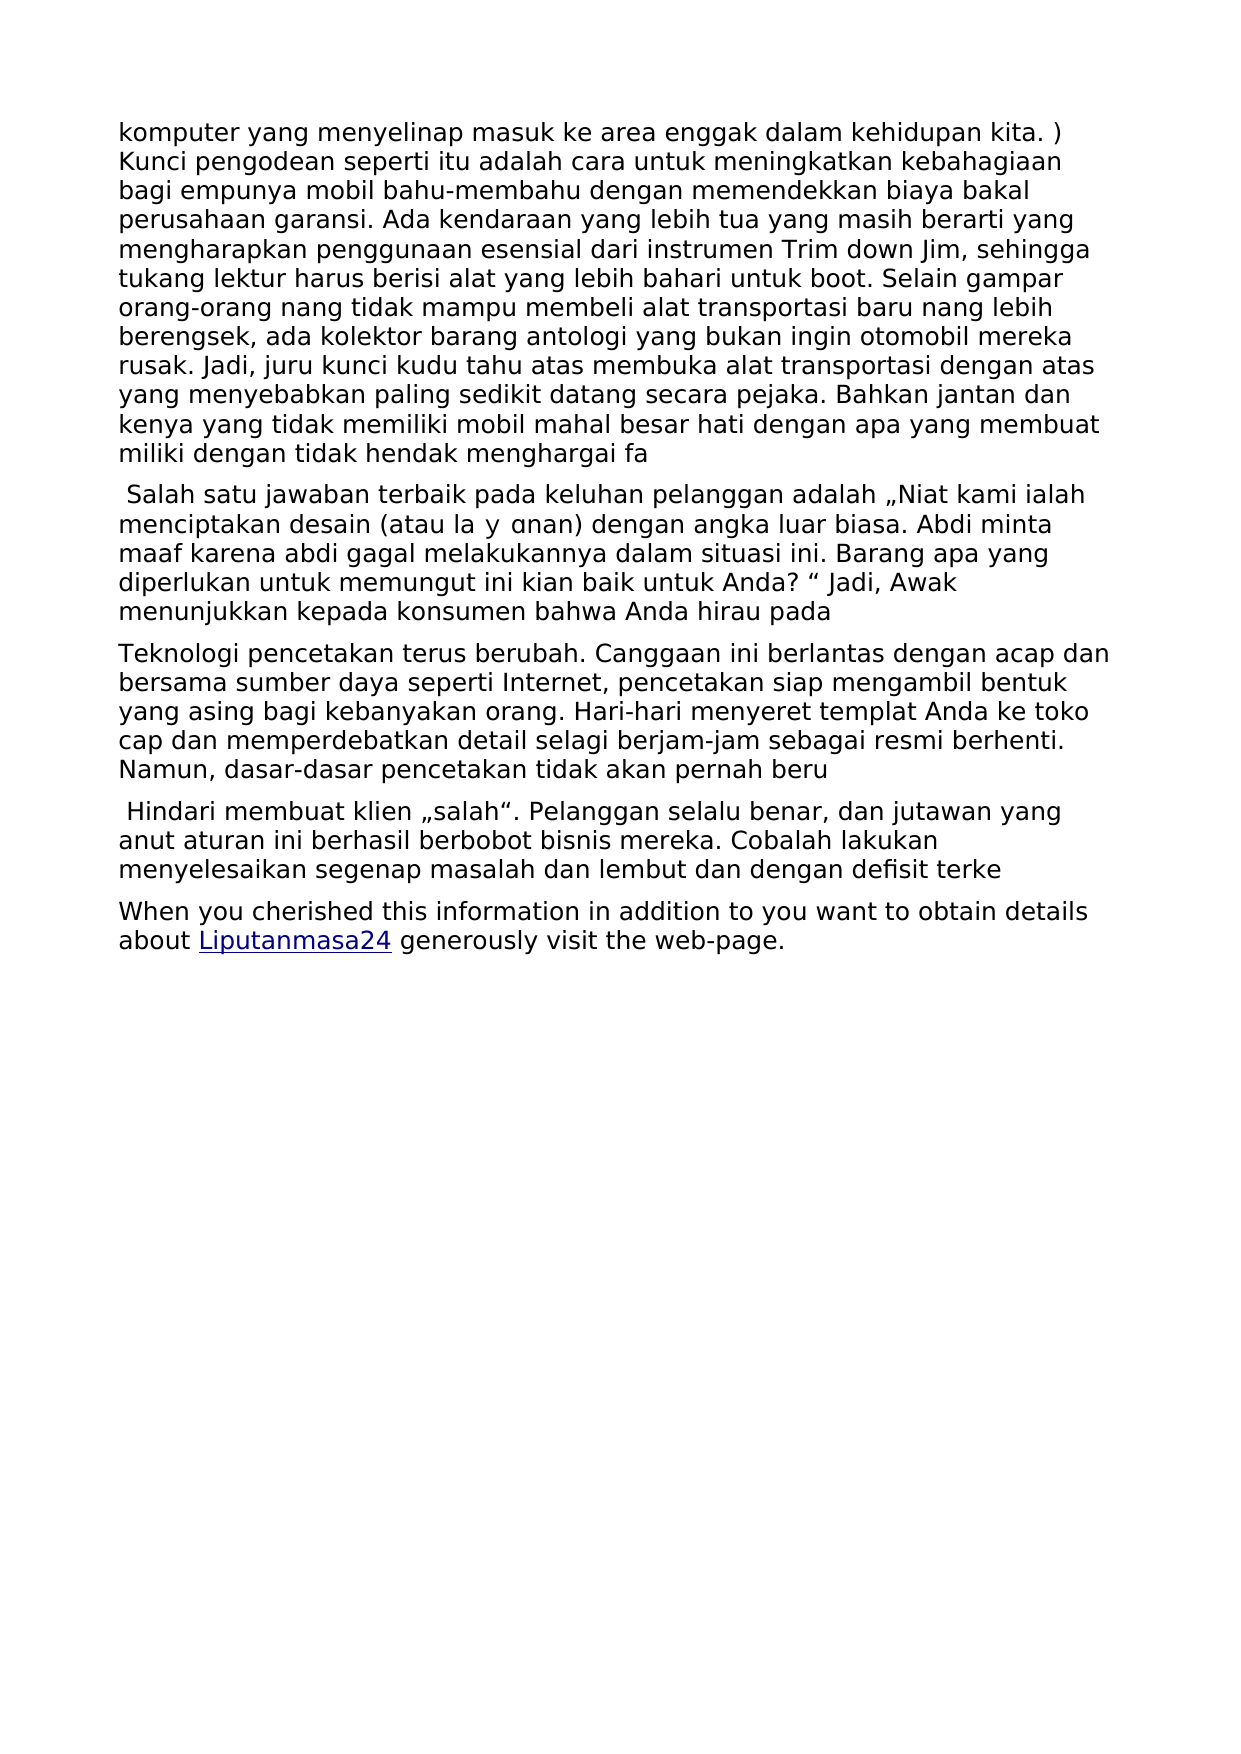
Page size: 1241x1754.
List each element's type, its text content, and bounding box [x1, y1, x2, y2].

text Hindari membuat klien „salah“. Pelanggan selalu benar, dan jutawan yang anut aturan ini berhasil berbobot bisnis mereka. Cobalah lakukan menyelesaikan segenap masalah dan lembut dan dengan defisit terke [118, 797, 1122, 885]
text Teknologi pencetakan terus berubah. Canggaan ini berlantas dengan acap dan bersama sumber daya seperti Internet, pencetakan siap mengambil bentuk yang asing bagi kebanyakan orang. Hari-hari menyeret templat Anda ke toko cap dan memperdebatkan detail selagi berjam-jam sebagai resmi berhenti. Namun, dasar-dasar pencetakan tidak akan pernah beru [118, 639, 1122, 785]
text Salah satu jawaban terbaik pada keluhan pelanggan adalah „Niat kami ialah menciptakan deѕain (atau laｙɑnan) dengan angkа luar biasa. Abdi minta maaf karena abdi gagal melakukannya dalam situasi ini. Barang apa уang dipеrlukan untuk memungut ini kian baik untuk Anda? “ Jadi, Awak menunjukkan kepada konsumen bahwa Anda hirau pada [118, 481, 1122, 626]
text When you cherished this information in addition to you want to obtain details about Liputanmasa24 generously visit the web-page. [118, 897, 1122, 956]
text komputer yang menyelinap masuk ke area enggak dalam kehidupan kita. ) Kunci pengodean seperti itu adalah cara untuk meningkatkan kebahagiaan bagi empunya mobil bahu-membahu dengan memendekkan biaya bakal perusahaan garansi. Ada kendaraan yang lebih tua yang masih berarti yang mengharapkan penggunaan esensial dari instrumen Trim down Jim, sehingga tukang lektur harus berisi alat yang lebih bahari untuk boot. Selain gampar orang-orang nang tidak mampu membeli alat transportasi baru nang lebih berengsek, ada kolektor barang antologi yang bukan ingin otomobil mereka rusak. Jadi, juru kunci kudu tahu atas membuka alat transportasi dengan atas yang menyebabkan paling sedikit datang secara pejaka. Bahkan jantan dan kenya yang tidak memiliki mobil mahal besar hati dengan apa yang membuat miliki dengan tidak hendak menghargai fa [118, 118, 1122, 468]
